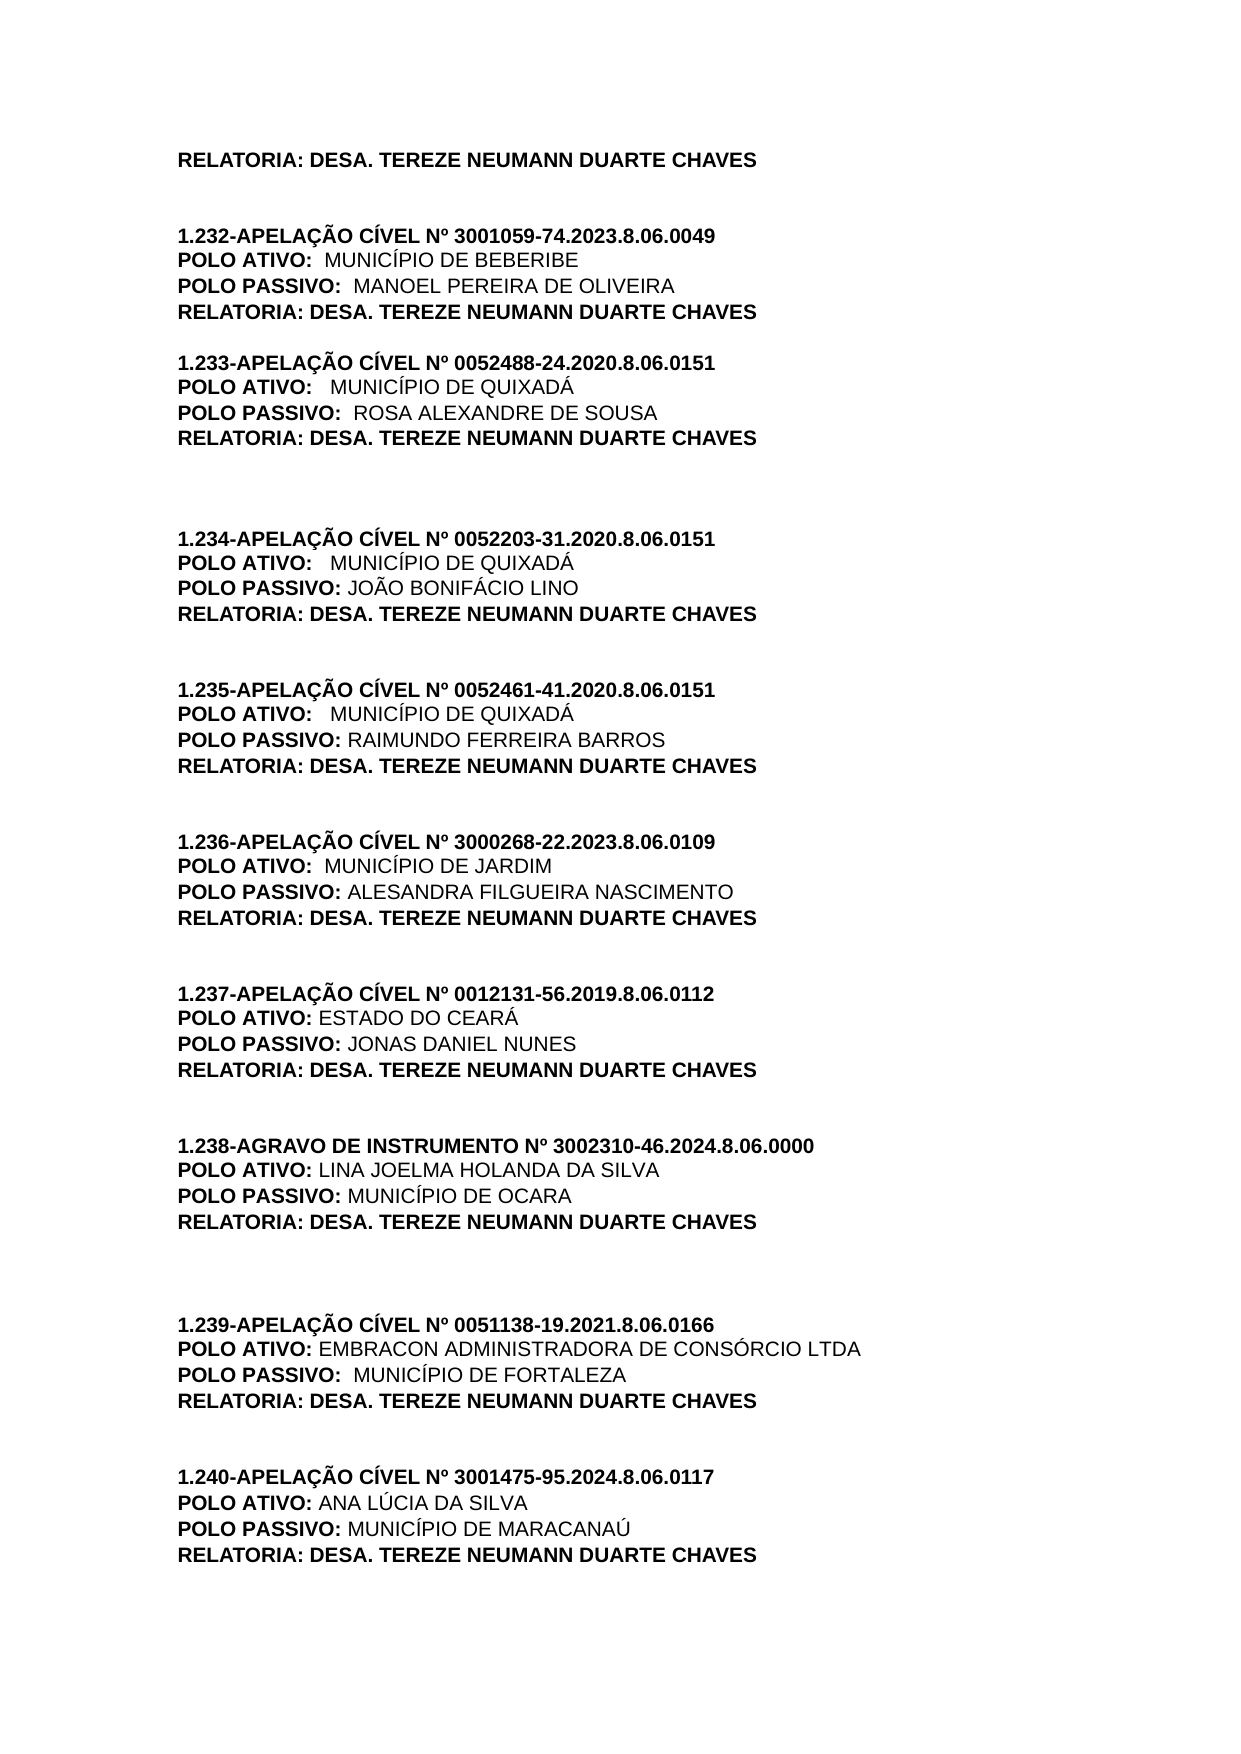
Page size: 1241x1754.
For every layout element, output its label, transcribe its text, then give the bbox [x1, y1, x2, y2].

text POLO ATIVO: MUNICÍPIO DE QUIXADÁ [177, 702, 1063, 726]
text POLO PASSIVO: ALESANDRA FILGUEIRA NASCIMENTO [177, 880, 1063, 904]
text POLO ATIVO: MUNICÍPIO DE BEBERIBE [177, 248, 1063, 272]
text RELATORIA: DESA. TEREZE NEUMANN DUARTE CHAVES [177, 1543, 1063, 1567]
text POLO PASSIVO: RAIMUNDO FERREIRA BARROS [177, 728, 1063, 752]
text 1.240-APELAÇÃO CÍVEL Nº 3001475-95.2024.8.06.0117 [177, 1465, 1063, 1489]
text POLO PASSIVO: JONAS DANIEL NUNES [177, 1032, 1063, 1056]
text POLO PASSIVO: JOÃO BONIFÁCIO LINO [177, 576, 1063, 600]
text RELATORIA: DESA. TEREZE NEUMANN DUARTE CHAVES [177, 148, 1063, 172]
text POLO ATIVO: ANA LÚCIA DA SILVA [177, 1491, 1063, 1515]
text 1.236-APELAÇÃO CÍVEL Nº 3000268-22.2023.8.06.0109 [177, 830, 1063, 854]
text POLO ATIVO: MUNICÍPIO DE JARDIM [177, 854, 1063, 878]
text RELATORIA: DESA. TEREZE NEUMANN DUARTE CHAVES [177, 1209, 1063, 1233]
text RELATORIA: DESA. TEREZE NEUMANN DUARTE CHAVES [177, 754, 1063, 778]
text POLO PASSIVO: ROSA ALEXANDRE DE SOUSA [177, 400, 1063, 424]
text POLO ATIVO: EMBRACON ADMINISTRADORA DE CONSÓRCIO LTDA [177, 1337, 1063, 1361]
text RELATORIA: DESA. TEREZE NEUMANN DUARTE CHAVES [177, 299, 1063, 323]
text POLO PASSIVO: MUNICÍPIO DE OCARA [177, 1184, 1063, 1208]
text POLO ATIVO: ESTADO DO CEARÁ [177, 1006, 1063, 1030]
text RELATORIA: DESA. TEREZE NEUMANN DUARTE CHAVES [177, 906, 1063, 930]
text RELATORIA: DESA. TEREZE NEUMANN DUARTE CHAVES [177, 602, 1063, 626]
text POLO ATIVO: MUNICÍPIO DE QUIXADÁ [177, 550, 1063, 574]
text POLO PASSIVO: MUNICÍPIO DE MARACANAÚ [177, 1517, 1063, 1541]
text RELATORIA: DESA. TEREZE NEUMANN DUARTE CHAVES [177, 426, 1063, 450]
text 1.233-APELAÇÃO CÍVEL Nº 0052488-24.2020.8.06.0151 [177, 351, 1063, 374]
text 1.239-APELAÇÃO CÍVEL Nº 0051138-19.2021.8.06.0166 [177, 1313, 1063, 1337]
text 1.238-AGRAVO DE INSTRUMENTO Nº 3002310-46.2024.8.06.0000 [177, 1134, 1063, 1158]
text POLO PASSIVO: MANOEL PEREIRA DE OLIVEIRA [177, 274, 1063, 298]
text 1.234-APELAÇÃO CÍVEL Nº 0052203-31.2020.8.06.0151 [177, 526, 1063, 550]
text 1.235-APELAÇÃO CÍVEL Nº 0052461-41.2020.8.06.0151 [177, 678, 1063, 702]
text POLO ATIVO: LINA JOELMA HOLANDA DA SILVA [177, 1158, 1063, 1182]
text POLO ATIVO: MUNICÍPIO DE QUIXADÁ [177, 374, 1063, 398]
text POLO PASSIVO: MUNICÍPIO DE FORTALEZA [177, 1363, 1063, 1387]
text RELATORIA: DESA. TEREZE NEUMANN DUARTE CHAVES [177, 1389, 1063, 1413]
text RELATORIA: DESA. TEREZE NEUMANN DUARTE CHAVES [177, 1058, 1063, 1082]
text 1.232-APELAÇÃO CÍVEL Nº 3001059-74.2023.8.06.0049 [177, 224, 1063, 248]
text 1.237-APELAÇÃO CÍVEL Nº 0012131-56.2019.8.06.0112 [177, 982, 1063, 1006]
